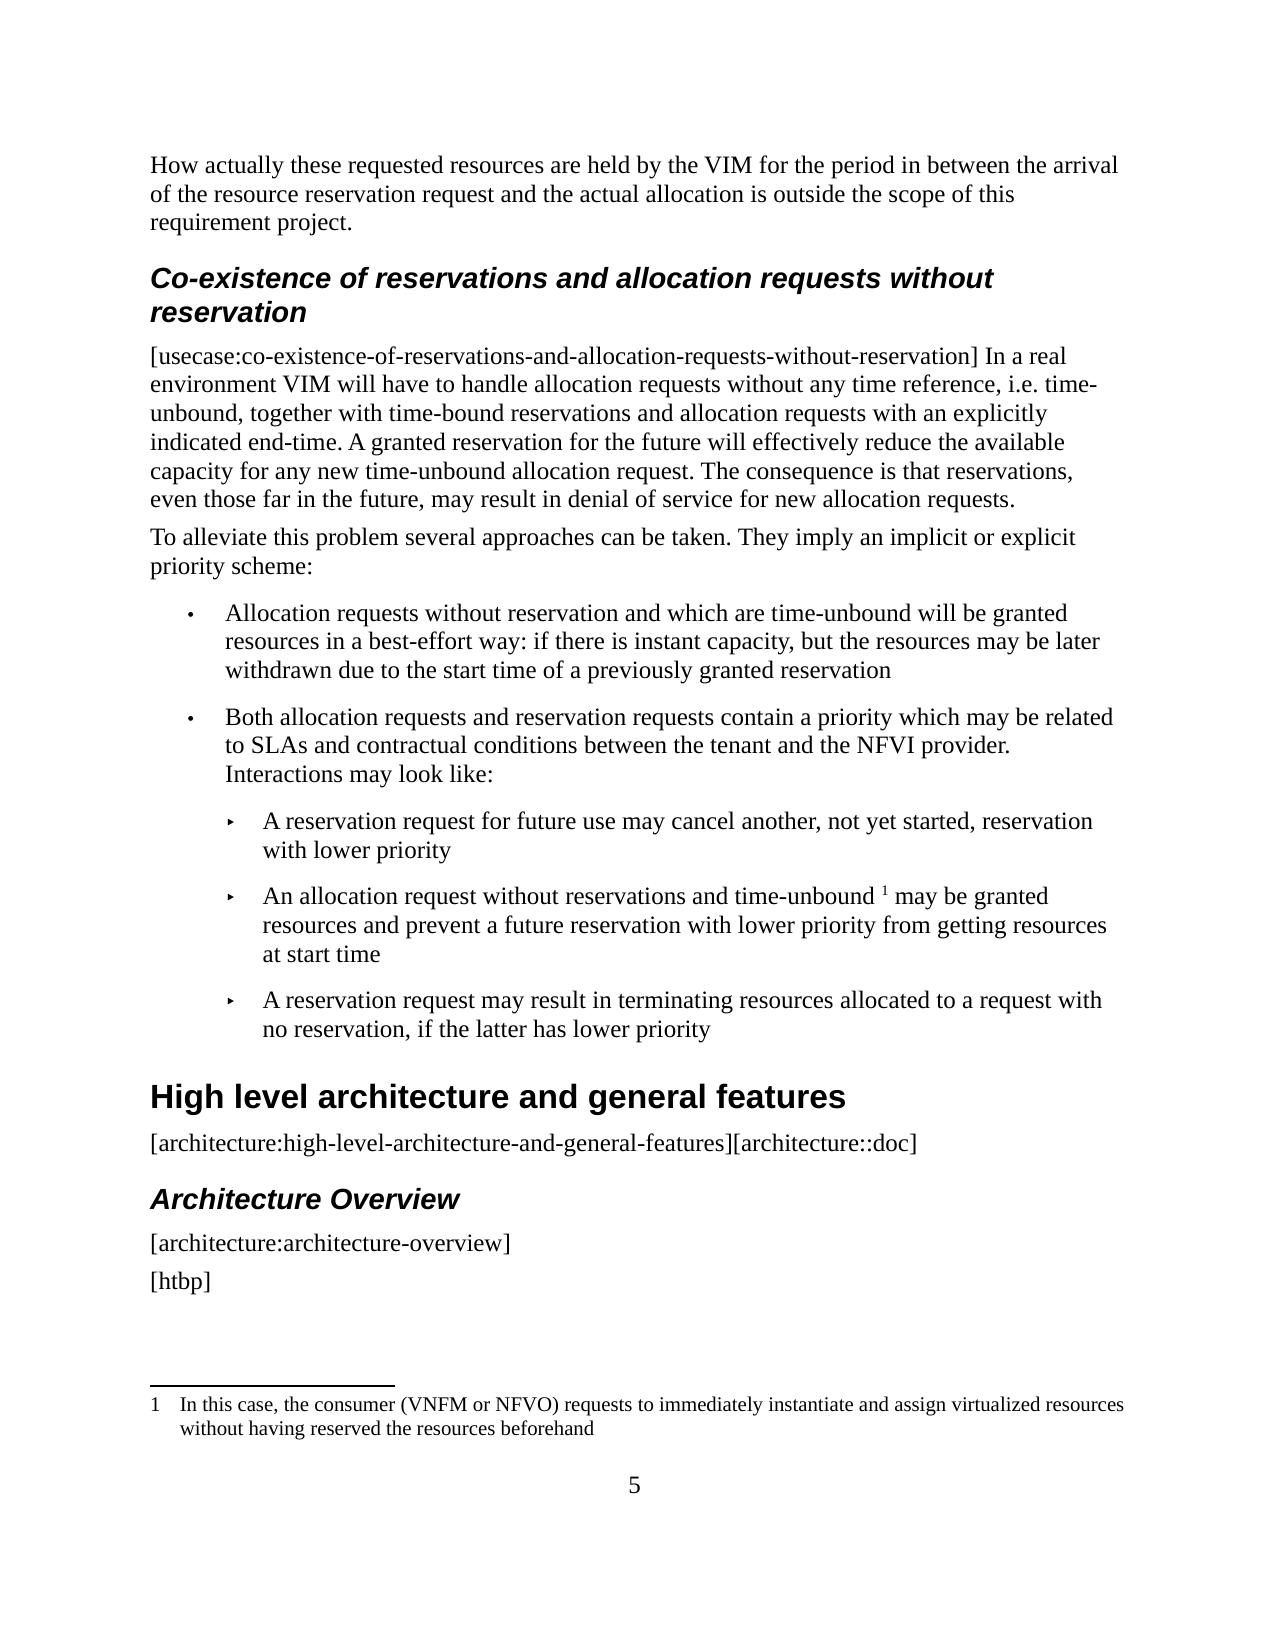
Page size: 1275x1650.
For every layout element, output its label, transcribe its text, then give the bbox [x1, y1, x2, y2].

list Both allocation requests and reservation requests contain a priority which may be related to SLAs and contractual conditions between the tenant and the NFVI provider. Interactions may look like: [187, 702, 1125, 788]
subtitle Architecture Overview [150, 1182, 1125, 1216]
text [usecase:co-existence-of-reservations-and-allocation-requests-without-reservation] In a real environment VIM will have to handle allocation requests without any time reference, i.e. time-unbound, together with time-bound reservations and allocation requests with an explicitly indicated end-time. A granted reservation for the future will effectively reduce the available capacity for any new time-unbound allocation request. The consequence is that reservations, even those far in the future, may result in denial of service for new allocation requests. [150, 341, 1125, 513]
list In this case, the consumer (VNFM or NFVO) requests to immediately instantiate and assign virtualized resources without having reserved the resources beforehand [150, 1392, 1125, 1440]
text [architecture:architecture-overview] [150, 1228, 1125, 1257]
text [architecture:high-level-architecture-and-general-features][architecture::doc] [150, 1128, 1125, 1157]
subtitle High level architecture and general features [150, 1077, 1125, 1116]
subtitle Co-existence of reservations and allocation requests without reservation [150, 261, 1125, 328]
text [htbp] [150, 1266, 1125, 1294]
list Allocation requests without reservation and which are time-unbound will be granted resources in a best-effort way: if there is instant capacity, but the resources may be later withdrawn due to the start time of a previously granted reservation [187, 598, 1125, 684]
list A reservation request may result in terminating resources allocated to a request with no reservation, if the latter has lower priority [225, 986, 1125, 1043]
list A reservation request for future use may cancel another, not yet started, reservation with lower priority [225, 806, 1125, 863]
text How actually these requested resources are held by the VIM for the period in between the arrival of the resource reservation request and the actual allocation is outside the scope of this requirement project. [150, 150, 1125, 236]
list An allocation request without reservations and time-unbound may be granted resources and prevent a future reservation with lower priority from getting resources at start time [225, 881, 1125, 968]
text To alleviate this problem several approaches can be taken. They imply an implicit or explicit priority scheme: [150, 522, 1125, 580]
